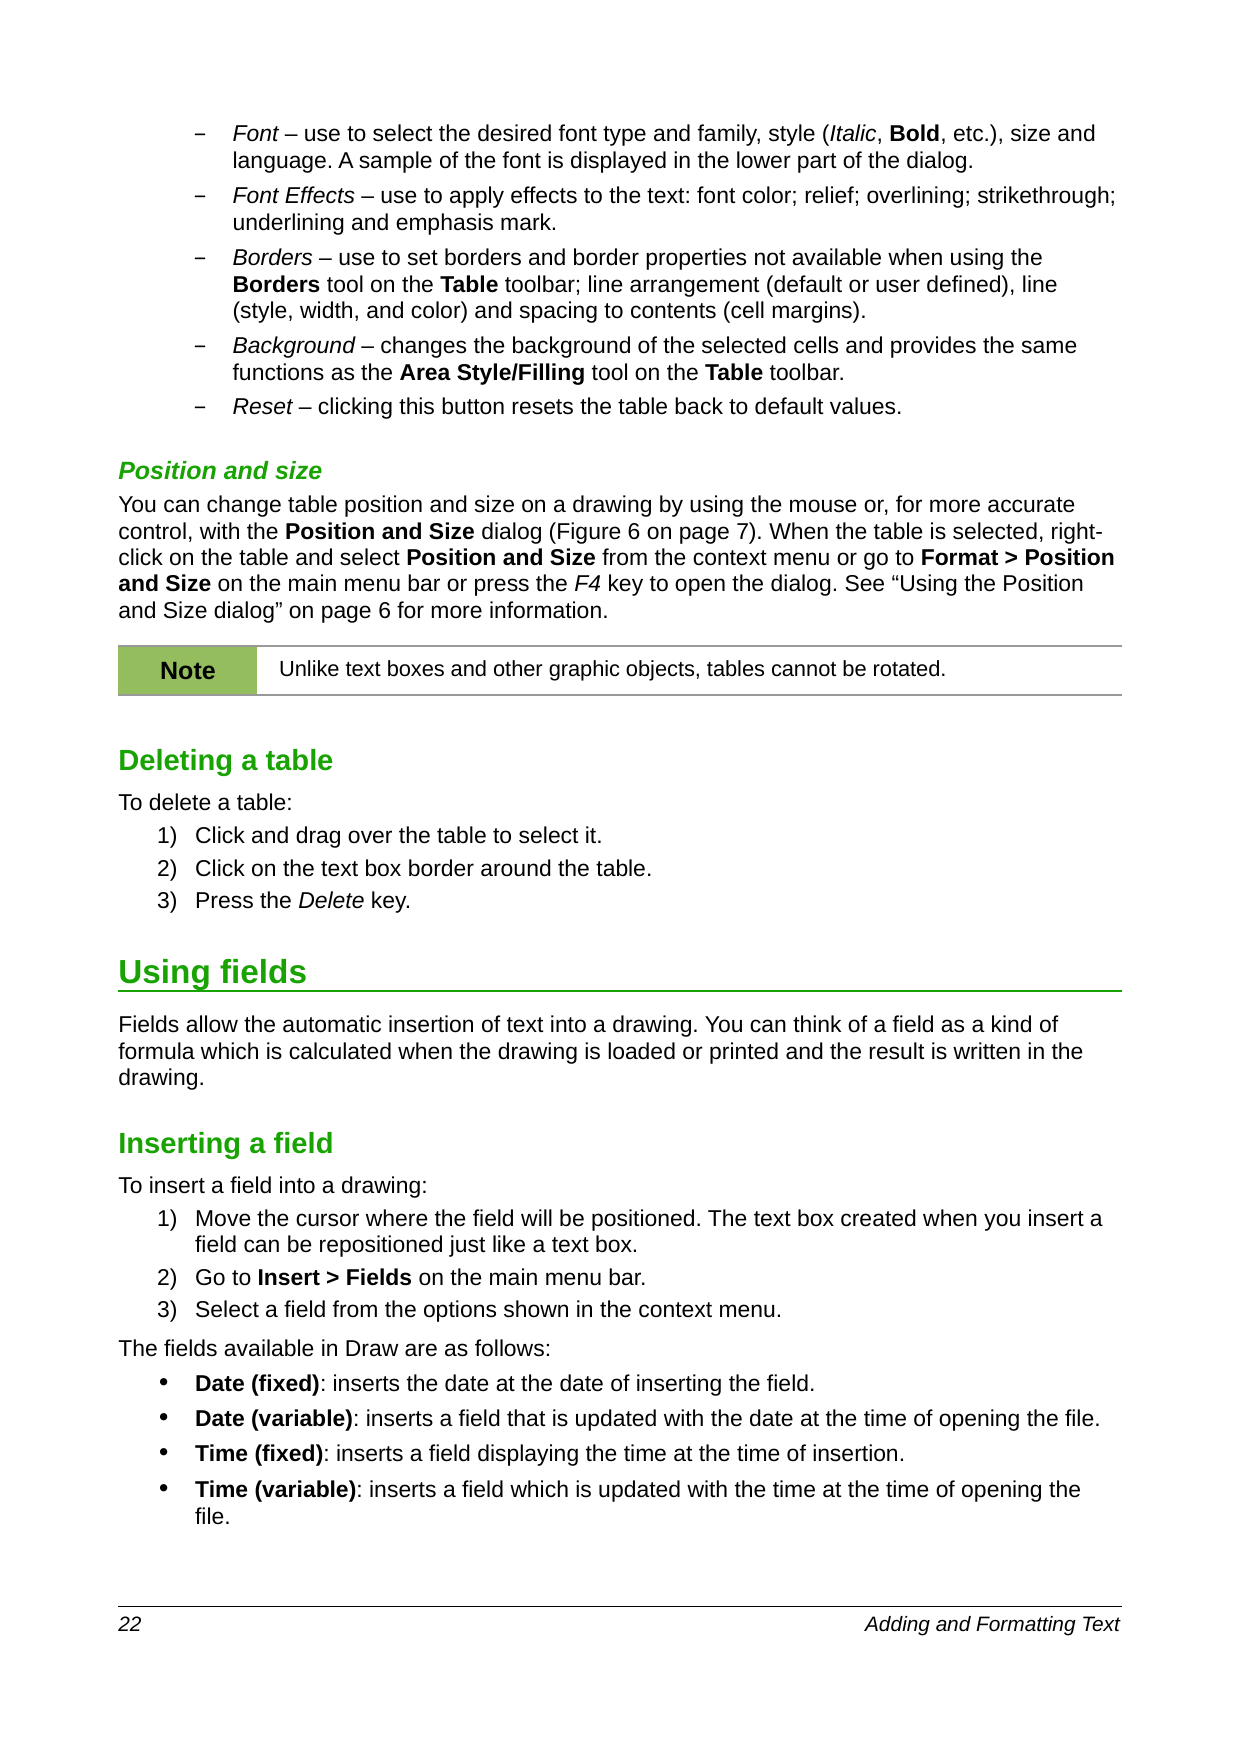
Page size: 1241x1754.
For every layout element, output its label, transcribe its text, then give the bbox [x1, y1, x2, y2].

list Click and drag over the table to select it. [177, 822, 1122, 848]
subtitle Deleting a table [118, 743, 1122, 777]
list To insert a field into a drawing: [118, 1172, 1122, 1198]
list Move the cursor where the field will be positioned. The text box created when you insert a field can be repositioned just like a text box. [177, 1204, 1122, 1257]
list Background – changes the background of the selected cells and provides the same functions as the Area Style/Filling tool on the Table toolbar. [193, 330, 1122, 385]
subtitle Inserting a field [118, 1126, 1122, 1159]
list Borders – use to set borders and border properties not available when using the Borders tool on the Table toolbar; line arrangement (default or user defined), line (style, width, and color) and spacing to contents (cell margins). [193, 242, 1122, 323]
text Fields allow the automatic insertion of text into a drawing. You can think of a field as a kind of formula which is calculated when the drawing is loaded or printed and the result is written in the drawing. [118, 1011, 1122, 1090]
list Select a field from the options shown in the context menu. [177, 1296, 1122, 1322]
list Press the Delete key. [177, 887, 1122, 914]
list Time (variable): inserts a field which is updated with the time at the time of opening the file. [156, 1474, 1122, 1529]
list Go to Insert > Fields on the main menu bar. [177, 1263, 1122, 1290]
list Date (fixed): inserts the date at the date of inserting the field. [156, 1368, 1122, 1397]
list Font Effects – use to apply effects to the text: font color; relief; overlining; strikethrough; underlining and emphasis mark. [193, 180, 1122, 235]
table_header Unlike text boxes and other graphic objects, tables cannot be rotated. [258, 647, 1122, 694]
list Reset – clicking this button resets the table back to default values. [193, 392, 1122, 421]
text You can change table position and size on a drawing by using the mouse or, for more accurate control, with the Position and Size dialog (Figure 6 on page 7). When the table is selected, right-click on the table and select Position and Size from the context menu or go to Format > Position and Size on the main menu bar or press the F4 key to open the dialog. See “Using the Position and Size dialog” on page 6 for more information. [118, 491, 1122, 623]
subtitle Using fields [118, 952, 1122, 990]
list Font – use to select the desired font type and family, style (Italic, Bold, etc.), size and language. A sample of the font is displayed in the lower part of the dialog. [193, 118, 1122, 174]
list Click on the text box border around the table. [177, 855, 1122, 881]
list The fields available in Draw are as follows: [118, 1335, 1122, 1361]
list Date (variable): inserts a field that is updated with the date at the time of opening the file. [156, 1403, 1122, 1432]
subtitle Position and size [118, 456, 1122, 485]
list To delete a table: [118, 789, 1122, 816]
table_header Note [118, 647, 257, 694]
list Time (fixed): inserts a field displaying the time at the time of insertion. [156, 1439, 1122, 1468]
